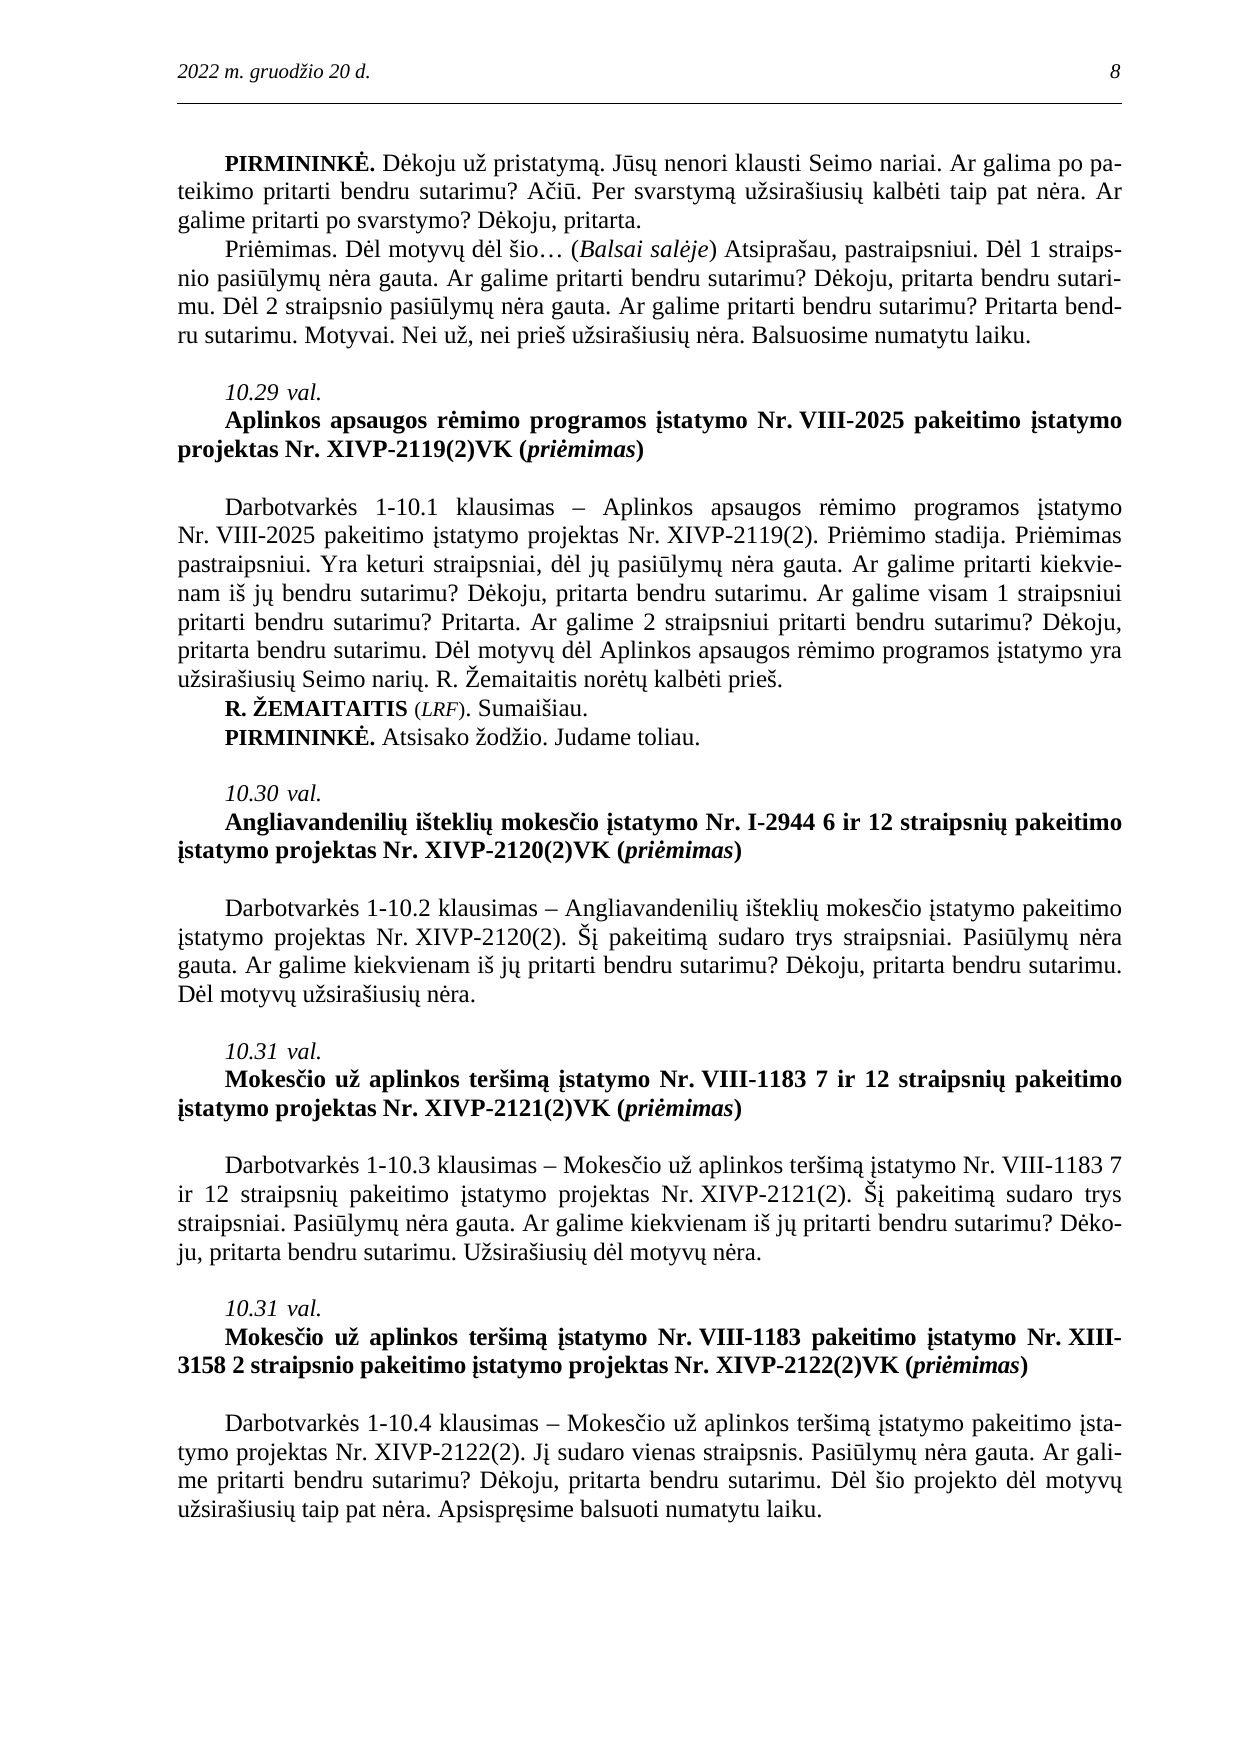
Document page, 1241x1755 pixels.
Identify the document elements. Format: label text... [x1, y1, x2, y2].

text Pri­ėmi­mas. Dėl mo­ty­vų dėl šio… (Bal­sai sa­lė­je) At­si­pra­šau, pa­straips­niui. Dėl 1 straips­nio pa­siū­ly­mų nė­ra gau­ta. Ar ga­li­me pri­tar­ti ben­dru su­ta­ri­mu? Dė­ko­ju, pri­tar­ta ben­dru su­ta­ri­mu. Dėl 2 straips­nio pa­siū­ly­mų nė­ra gau­ta. Ar ga­li­me pri­tar­ti ben­dru su­ta­ri­mu? Pri­tar­ta ben­d­ru su­ta­ri­mu. Mo­ty­vai. Nei už, nei prieš už­si­ra­šiu­sių nė­ra. Bal­suo­si­me nu­ma­ty­tu lai­ku. [177, 234, 1122, 349]
text Dar­bo­tvarkės 1-10.2 klau­si­mas – An­glia­van­de­ni­lių iš­tek­lių mo­kes­čio įsta­ty­mo pa­kei­ti­mo įsta­ty­mo pro­jek­tas Nr. XIVP-2120(2). Šį pa­kei­ti­mą su­da­ro trys straips­niai. Pa­siū­ly­mų nė­ra gau­ta. Ar ga­li­me kiek­vie­nam iš jų pri­tar­ti ben­dru su­ta­ri­mu? Dė­ko­ju, pri­tar­ta ben­dru su­ta­ri­mu. Dėl mo­ty­vų už­si­ra­šiu­sių nė­ra. [177, 893, 1122, 1008]
text Dar­bo­tvarkės 1-10.4 klau­si­mas – Mo­kes­čio už ap­lin­kos ter­ši­mą įsta­ty­mo pa­kei­ti­mo įsta­ty­mo pro­jek­tas Nr. XIVP-2122(2). Jį su­da­ro vie­nas straips­nis. Pa­siū­ly­mų nė­ra gau­ta. Ar ga­li­me pri­tar­ti ben­dru su­ta­ri­mu? Dė­ko­ju, pri­tar­ta ben­dru su­ta­ri­mu. Dėl šio pro­jek­to dėl mo­ty­vų už­si­ra­šiu­sių taip pat nė­ra. Ap­si­sprę­si­me bal­suo­ti nu­ma­ty­tu lai­ku. [177, 1408, 1122, 1523]
text Dar­bo­tvarkės 1-10.1 klau­si­mas – Ap­lin­kos ap­sau­gos rė­mi­mo pro­gra­mos įsta­ty­mo Nr. VIII-2025 pa­kei­ti­mo įsta­ty­mo pro­jek­tas Nr. XIVP-2119(2). Pri­ėmi­mo sta­di­ja. Pri­ėmi­mas pa­straips­niui. Yra ke­tu­ri straips­niai, dėl jų pa­siū­ly­mų nė­ra gau­ta. Ar ga­li­me pri­tar­ti kiek­vie­nam iš jų ben­dru su­ta­ri­mu? Dė­ko­ju, pri­tar­ta ben­dru su­ta­ri­mu. Ar ga­li­me vi­sam 1 straips­niui pri­tar­ti ben­d­ru su­ta­ri­mu? Pri­tar­ta. Ar ga­li­me 2 straips­niui pri­tar­ti ben­dru su­ta­ri­mu? Dė­ko­ju, pri­tar­ta ben­d­ru su­ta­ri­mu. Dėl mo­ty­vų dėl Ap­lin­kos ap­sau­gos rė­mi­mo pro­gra­mos įsta­ty­mo yra už­si­ra­šiu­sių Sei­mo na­rių. R. Že­mai­tai­tis no­rė­tų kal­bė­ti prieš. [177, 492, 1122, 693]
text Mo­kes­čio už ap­lin­kos ter­ši­mą įsta­ty­mo Nr. VIII-1183 7 ir 12 straips­nių pa­kei­ti­mo įsta­ty­mo pro­jek­tas Nr. XIVP-2121(2)VK (pri­ėmi­mas) [177, 1064, 1122, 1122]
text 10.30 val. [224, 779, 1122, 807]
text Ap­lin­kos ap­sau­gos rė­mi­mo pro­gra­mos įsta­ty­mo Nr. VIII-2025 pa­kei­ti­mo įsta­ty­mo pro­jek­tas Nr. XIVP-2119(2)VK (pri­ėmi­mas) [177, 405, 1122, 463]
text 10.29 val. [224, 378, 1122, 405]
text 10.31 val. [224, 1037, 1122, 1064]
text Mo­kes­čio už ap­lin­kos ter­ši­mą įsta­ty­mo Nr. VIII-1183 pa­kei­ti­mo įsta­ty­mo Nr. XIII-3158 2 straips­nio pa­kei­ti­mo įsta­ty­mo pro­jek­tas Nr. XIVP-2122(2)VK (priėmimas) [177, 1322, 1122, 1379]
text PIRMININKĖ. At­si­sa­ko žo­džio. Ju­da­me to­liau. [177, 722, 1122, 750]
text Dar­bo­tvarkės 1-10.3 klau­si­mas – Mo­kes­čio už ap­lin­kos ter­ši­mą įsta­ty­mo Nr. VIII-1183 7 ir 12 straips­nių pa­kei­ti­mo įsta­ty­mo pro­jek­tas Nr. XIVP-2121(2). Šį pa­kei­ti­mą su­da­ro trys strai­ps­niai. Pa­siū­ly­mų nė­ra gau­ta. Ar ga­li­me kiek­vie­nam iš jų pri­tar­ti ben­dru su­ta­ri­mu? Dė­ko­ju, pri­tar­ta ben­dru su­ta­ri­mu. Už­si­ra­šiu­sių dėl mo­ty­vų nė­ra. [177, 1151, 1122, 1266]
text R. ŽEMAITAITIS (LRF). Su­mai­šiau. [177, 693, 1122, 722]
text 10.31 val. [224, 1294, 1122, 1322]
text PIRMININKĖ. Dė­ko­ju už pri­sta­ty­mą. Jū­sų ne­no­ri klaus­ti Sei­mo na­riai. Ar ga­li­ma po pa­tei­ki­mo pri­tar­ti ben­dru su­ta­ri­mu? Ačiū. Per svars­ty­mą už­si­ra­šiu­sių kal­bė­ti taip pat nė­ra. Ar ga­li­me pri­tar­ti po svars­ty­mo? Dė­ko­ju, pri­tar­ta. [177, 148, 1122, 234]
text An­glia­van­de­ni­lių iš­tek­lių mo­kes­čio įsta­ty­mo Nr. I-2944 6 ir 12 straips­nių pa­kei­ti­mo įsta­ty­mo pro­jek­tas Nr. XIVP-2120(2)VK (pri­ėmi­mas) [177, 807, 1122, 864]
